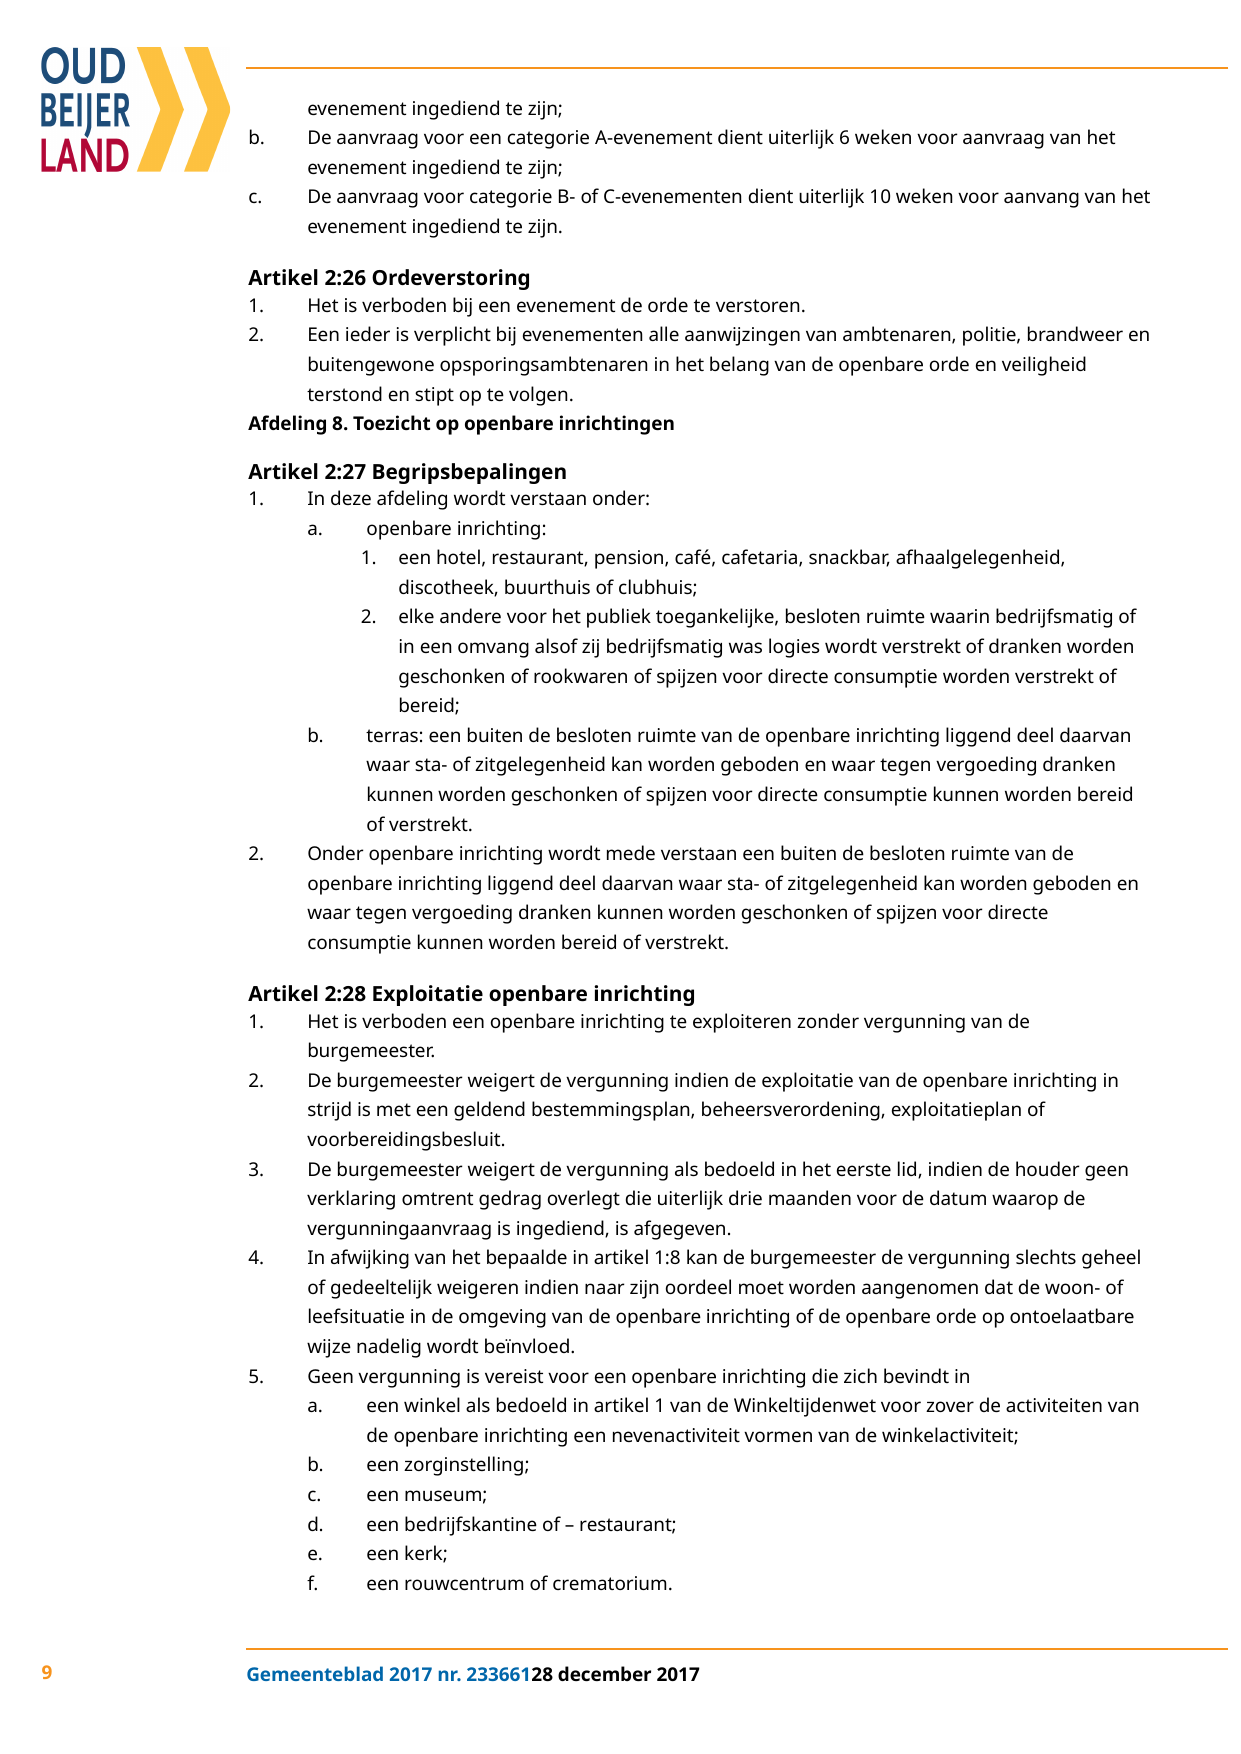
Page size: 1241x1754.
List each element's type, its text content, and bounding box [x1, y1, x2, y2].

list een rouwcentrum of crematorium. [307, 1570, 1152, 1596]
picture [41, 47, 231, 172]
text Artikel 2:26 Ordeverstoring [248, 263, 1152, 292]
list Het is verboden bij een evenement de orde te verstoren. [248, 292, 1152, 318]
list De aanvraag voor categorie B- of C-evenementen dient uiterlijk 10 weken voor aanvang van het evenement ingediend te zijn. [248, 183, 1152, 239]
list Onder openbare inrichting wordt mede verstaan een buiten de besloten ruimte van de openbare inrichting liggend deel daarvan waar sta- of zitgelegenheid kan worden geboden en waar tegen vergoeding dranken kunnen worden geschonken of spijzen voor directe consumptie kunnen worden bereid of verstrekt. [248, 840, 1152, 955]
text Artikel 2:27 Begripsbepalingen [248, 457, 1152, 485]
list De burgemeester weigert de vergunning indien de exploitatie van de openbare inrichting in strijd is met een geldend bestemmingsplan, beheersverordening, exploitatieplan of voorbereidingsbesluit. [248, 1067, 1152, 1152]
list elke andere voor het publiek toegankelijke, besloten ruimte waarin bedrijfsmatig of in een omvang alsof zij bedrijfsmatig was logies wordt verstrekt of dranken worden geschonken of rookwaren of spijzen voor directe consumptie worden verstrekt of bereid; [361, 604, 1152, 718]
list een museum; [307, 1481, 1152, 1507]
text Artikel 2:28 Exploitatie openbare inrichting [248, 979, 1152, 1008]
list De burgemeester weigert de vergunning als bedoeld in het eerste lid, indien de houder geen verklaring omtrent gedrag overlegt die uiterlijk drie maanden voor de datum waarop de vergunningaanvraag is ingediend, is afgegeven. [248, 1156, 1152, 1241]
list een zorginstelling; [307, 1452, 1152, 1477]
list Een ieder is verplicht bij evenementen alle aanwijzingen van ambtenaren, politie, brandweer en buitengewone opsporingsambtenaren in het belang van de openbare orde en veiligheid terstond en stipt op te volgen. [248, 322, 1152, 406]
list openbare inrichting: [307, 515, 1152, 541]
list De aanvraag voor een categorie A-evenement dient uiterlijk 6 weken voor aanvraag van het evenement ingediend te zijn; [248, 124, 1152, 180]
list Het is verboden een openbare inrichting te exploiteren zonder vergunning van de burgemeester. [248, 1008, 1152, 1063]
list In deze afdeling wordt verstaan onder: [248, 485, 1152, 511]
list een kerk; [307, 1540, 1152, 1566]
list terras: een buiten de besloten ruimte van de openbare inrichting liggend deel daarvan waar sta- of zitgelegenheid kan worden geboden en waar tegen vergoeding dranken kunnen worden geschonken of spijzen voor directe consumptie kunnen worden bereid of verstrekt. [307, 722, 1152, 836]
list een winkel als bedoeld in artikel 1 van de Winkeltijdenwet voor zover de activiteiten van de openbare inrichting een nevenactiviteit vormen van de winkelactiviteit; [307, 1392, 1152, 1448]
list Geen vergunning is vereist voor een openbare inrichting die zich bevindt in [248, 1363, 1152, 1389]
list evenement ingediend te zijn; [248, 95, 1152, 121]
text Afdeling 8. Toezicht op openbare inrichtingen [248, 410, 1152, 436]
list een hotel, restaurant, pension, café, cafetaria, snackbar, afhaalgelegenheid, discotheek, buurthuis of clubhuis; [361, 544, 1152, 600]
list een bedrijfskantine of – restaurant; [307, 1511, 1152, 1537]
list In afwijking van het bepaalde in artikel 1:8 kan de burgemeester de vergunning slechts geheel of gedeeltelijk weigeren indien naar zijn oordeel moet worden aangenomen dat de woon- of leefsituatie in de omgeving van de openbare inrichting of de openbare orde op ontoelaatbare wijze nadelig wordt beïnvloed. [248, 1244, 1152, 1359]
